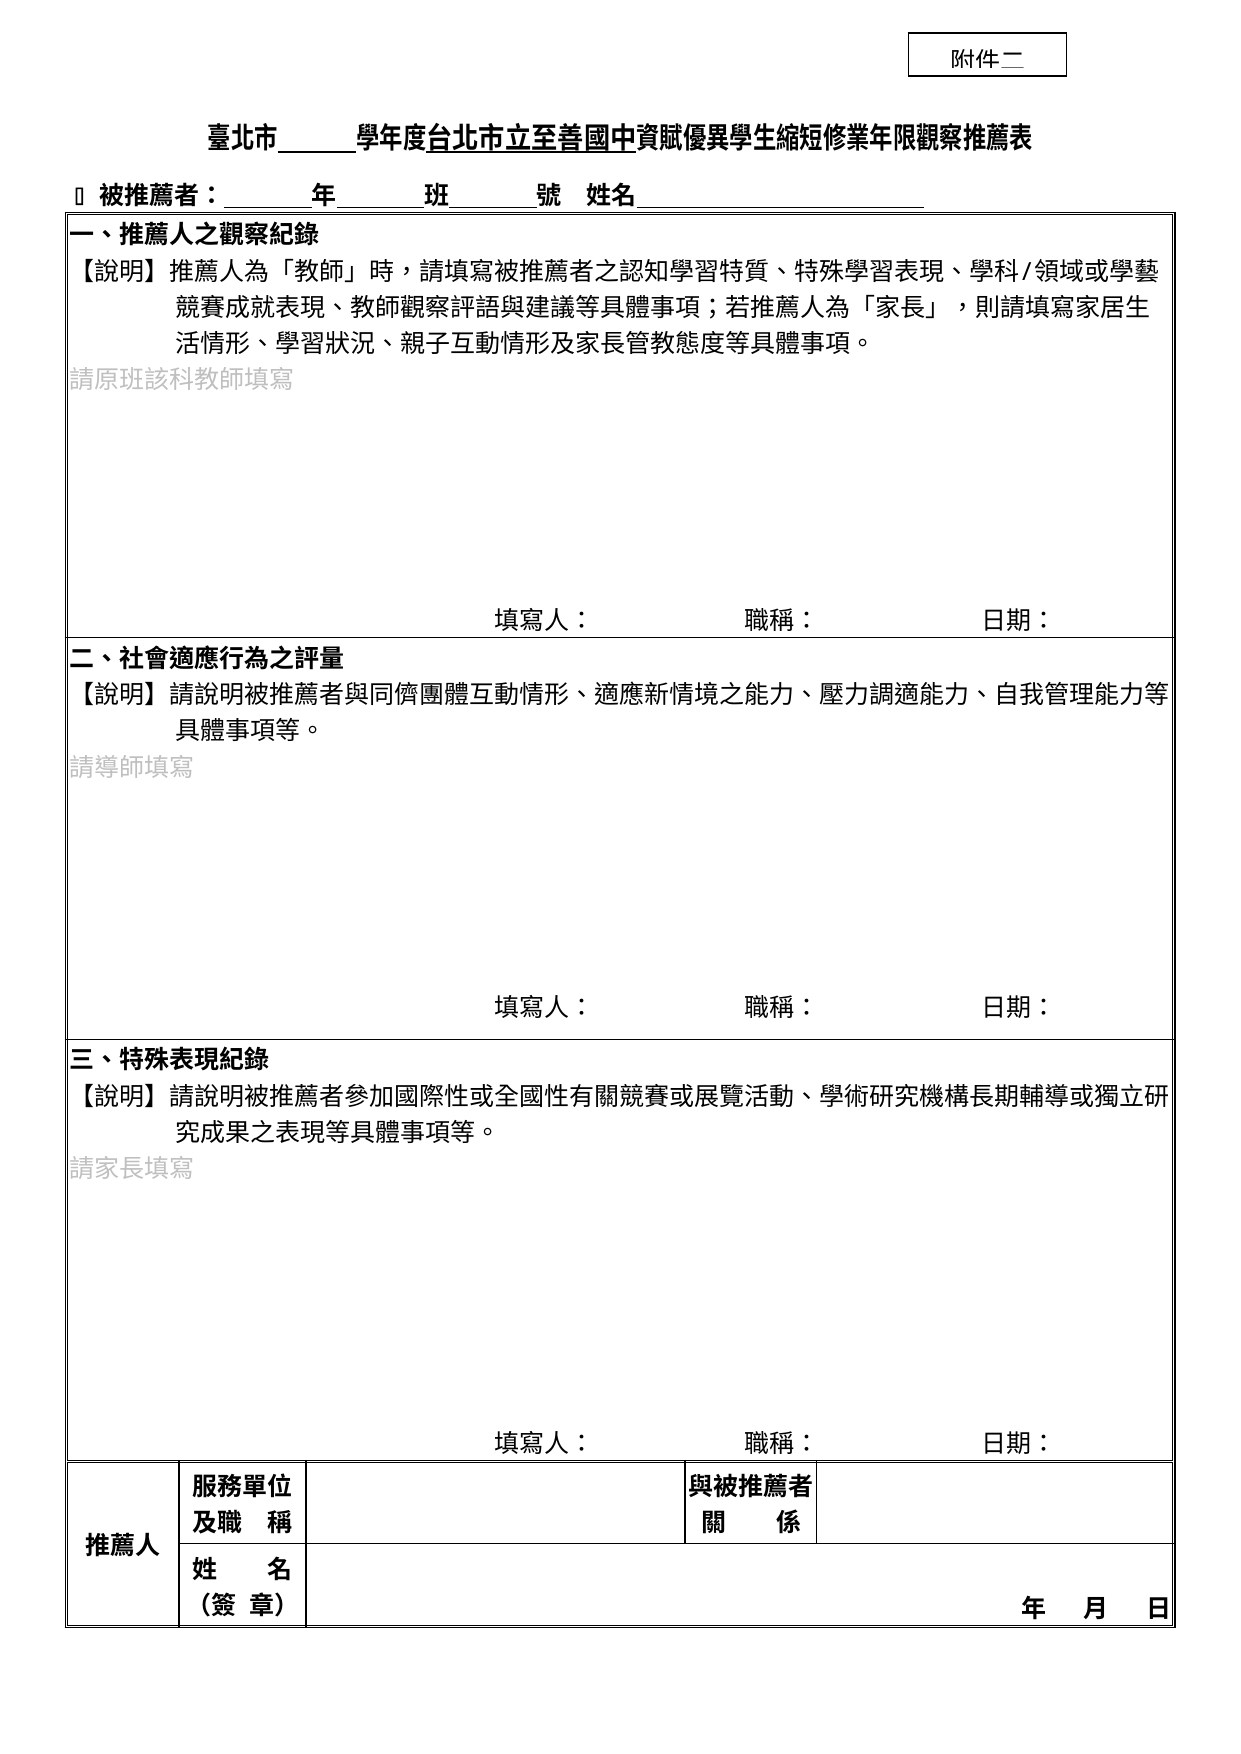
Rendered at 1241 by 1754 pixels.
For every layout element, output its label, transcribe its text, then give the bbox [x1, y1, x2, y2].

table_cell 三、特殊表現紀錄 【說明】請說明被推薦者參加國際性或全國性有關競賽或展覽活動、學術研究機構長期輔導或獨立研究成果之表現等具體事項等。 請家長填寫 填寫人： 職稱： 日期： [68, 1040, 1172, 1460]
table_cell 服務單位 及職 稱 [180, 1463, 305, 1542]
text [909, 34, 1066, 75]
text 附件二 [924, 41, 1051, 68]
text 臺北市 學年度台北市立至善國中資賦優異學生縮短修業年限觀察推薦表 [75, 114, 1165, 157]
table_cell 姓 名 （簽 章） [180, 1544, 305, 1625]
text  被推薦者： 年 班 號 姓名 [75, 176, 1165, 212]
table_cell 年 月 日 [307, 1544, 1172, 1625]
table_cell 推薦人 [68, 1463, 178, 1625]
table_cell 與被推薦者 關 係 [686, 1463, 816, 1542]
table_cell [817, 1463, 1172, 1542]
table_cell [307, 1463, 684, 1542]
table_header 一、推薦人之觀察紀錄 【說明】推薦人為「教師」時，請填寫被推薦者之認知學習特質、特殊學習表現、學科/領域或學藝競賽成就表現、教師觀察評語與建議等具體事項；若推薦人為「家長」，則請填寫家居生活情形、學習狀況、親子互動情形及家長管教態度等具體事項。 請原班該科教師填寫 填寫人： 職稱： 日期： [68, 215, 1172, 637]
table_cell 二、社會適應行為之評量 【說明】請說明被推薦者與同儕團體互動情形、適應新情境之能力、壓力調適能力、自我管理能力等具體事項等。 請導師填寫 填寫人： 職稱： 日期： [68, 638, 1172, 1038]
